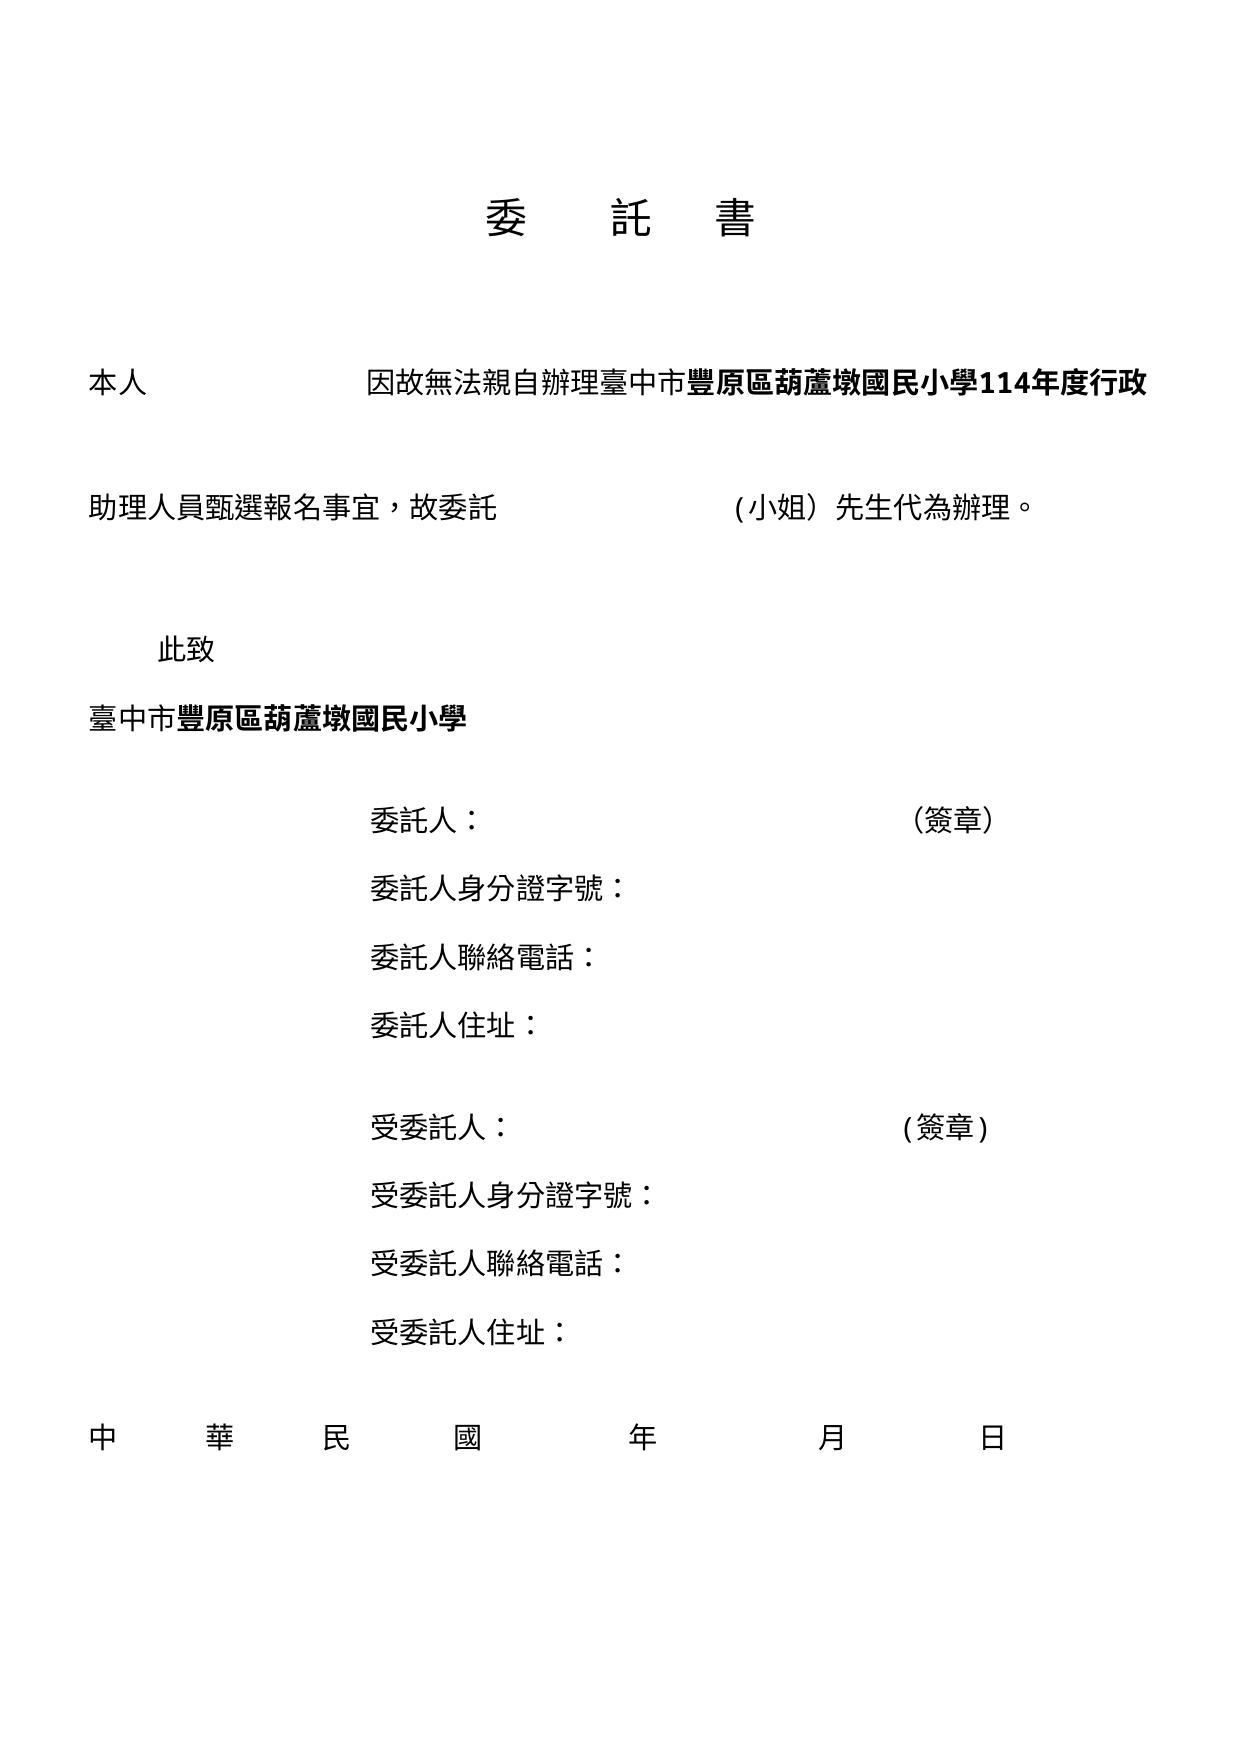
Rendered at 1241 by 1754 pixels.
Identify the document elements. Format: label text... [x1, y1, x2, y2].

text 委託人： （簽章） [370, 798, 1152, 840]
text 本人 因故無法親自辦理臺中市豐原區葫蘆墩國民小學114年度行政助理人員甄選報名事宜，故委託 (小姐）先生代為辦理。 [89, 339, 1154, 527]
text 委託人聯絡電話： [370, 935, 1152, 976]
text 受委託人身分證字號： [370, 1173, 1152, 1215]
text 受委託人： (簽章) [370, 1104, 1152, 1147]
text 委 託 書 [89, 186, 1152, 246]
text 受委託人住址： [370, 1310, 1152, 1352]
text 此致 [157, 627, 1152, 669]
text 委託人身分證字號： [370, 866, 1152, 908]
text 中 華 民 國 年 月 日 [89, 1414, 1152, 1456]
text 臺中市豐原區葫蘆墩國民小學 [89, 696, 1152, 738]
text 委託人住址： [370, 1003, 1152, 1044]
text 受委託人聯絡電話： [370, 1241, 1152, 1283]
